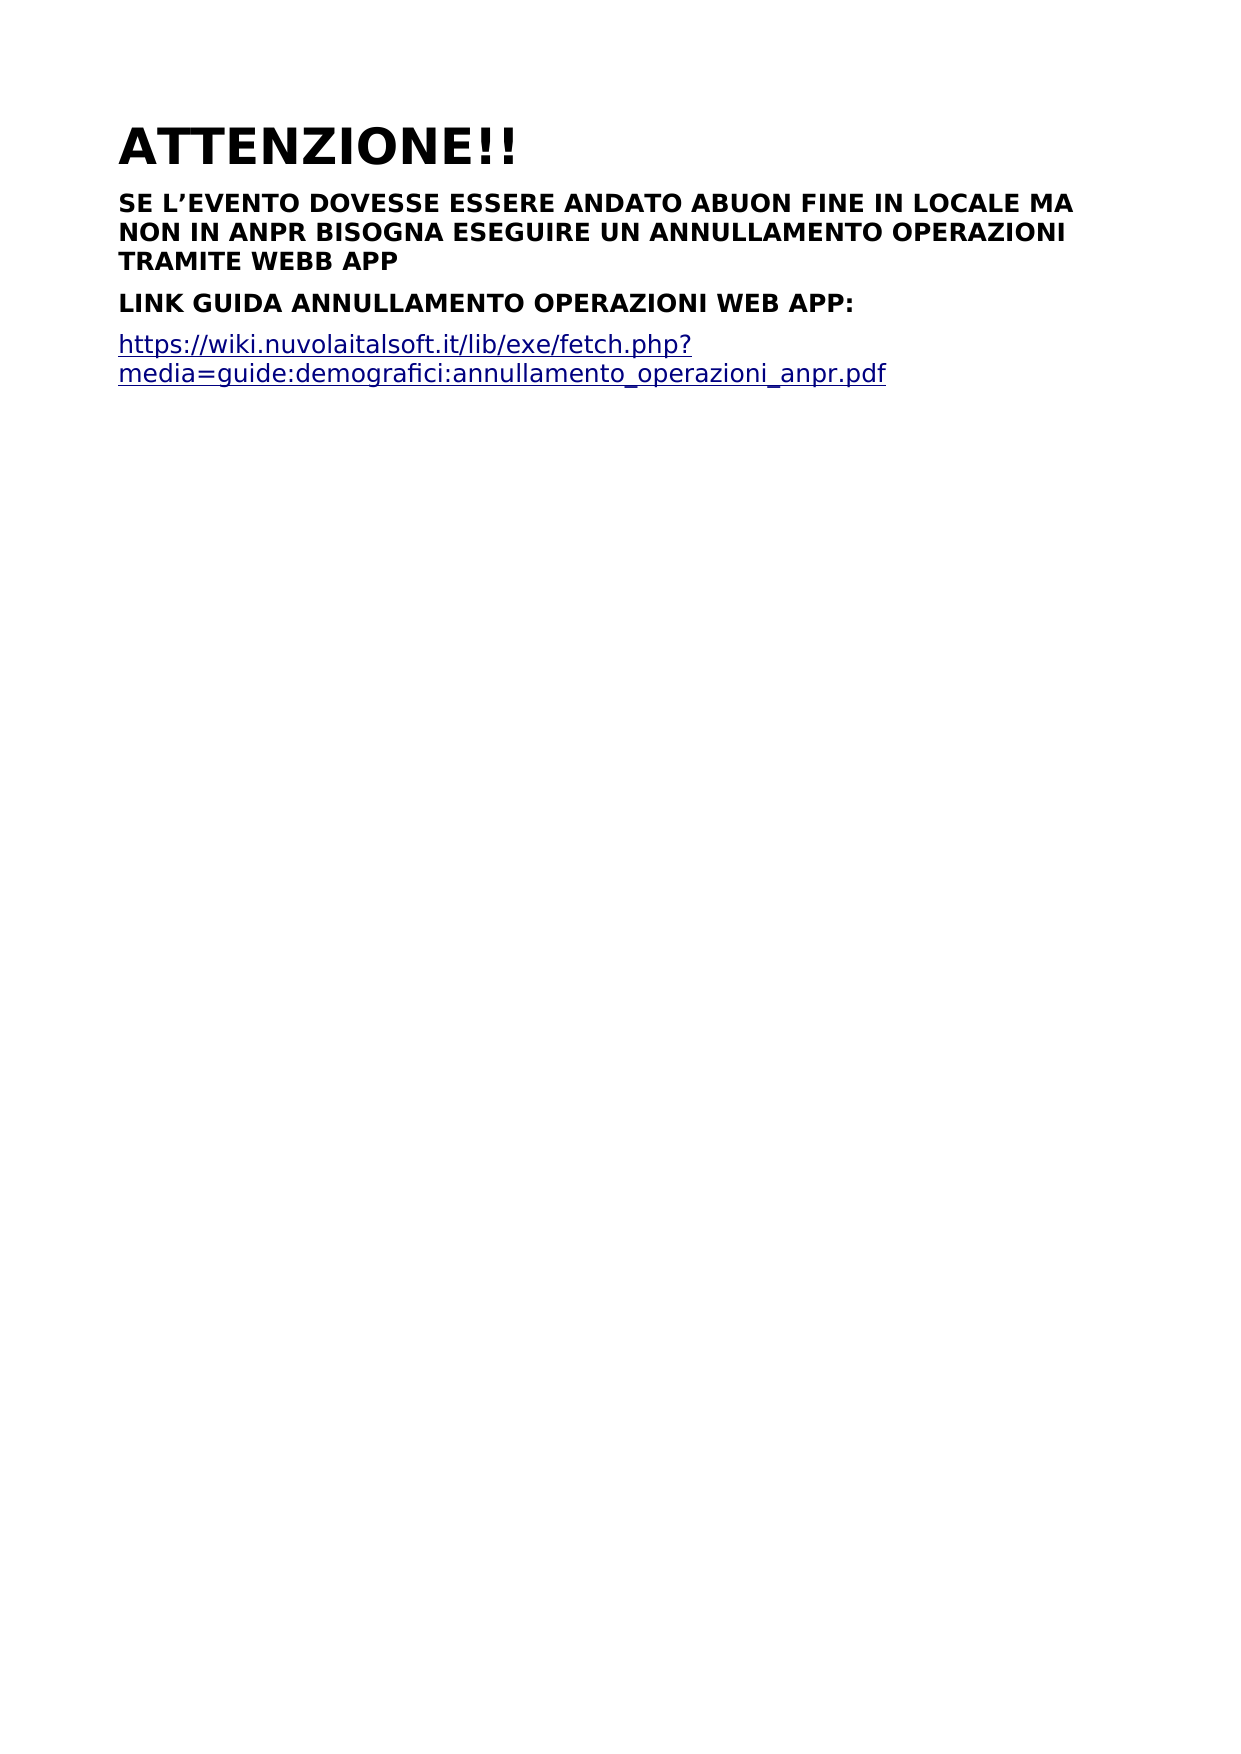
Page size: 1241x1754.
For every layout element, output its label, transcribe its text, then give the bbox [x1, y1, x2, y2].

subtitle ATTENZIONE!! [118, 118, 1122, 176]
text https://wiki.nuvolaitalsoft.it/lib/exe/fetch.php?media=guide:demografici:annullamento_operazioni_anpr.pdf [118, 331, 1122, 389]
text LINK GUIDA ANNULLAMENTO OPERAZIONI WEB APP: [118, 289, 1122, 318]
text SE L’EVENTO DOVESSE ESSERE ANDATO ABUON FINE IN LOCALE MA NON IN ANPR BISOGNA ESEGUIRE UN ANNULLAMENTO OPERAZIONI TRAMITE WEBB APP [118, 189, 1122, 276]
